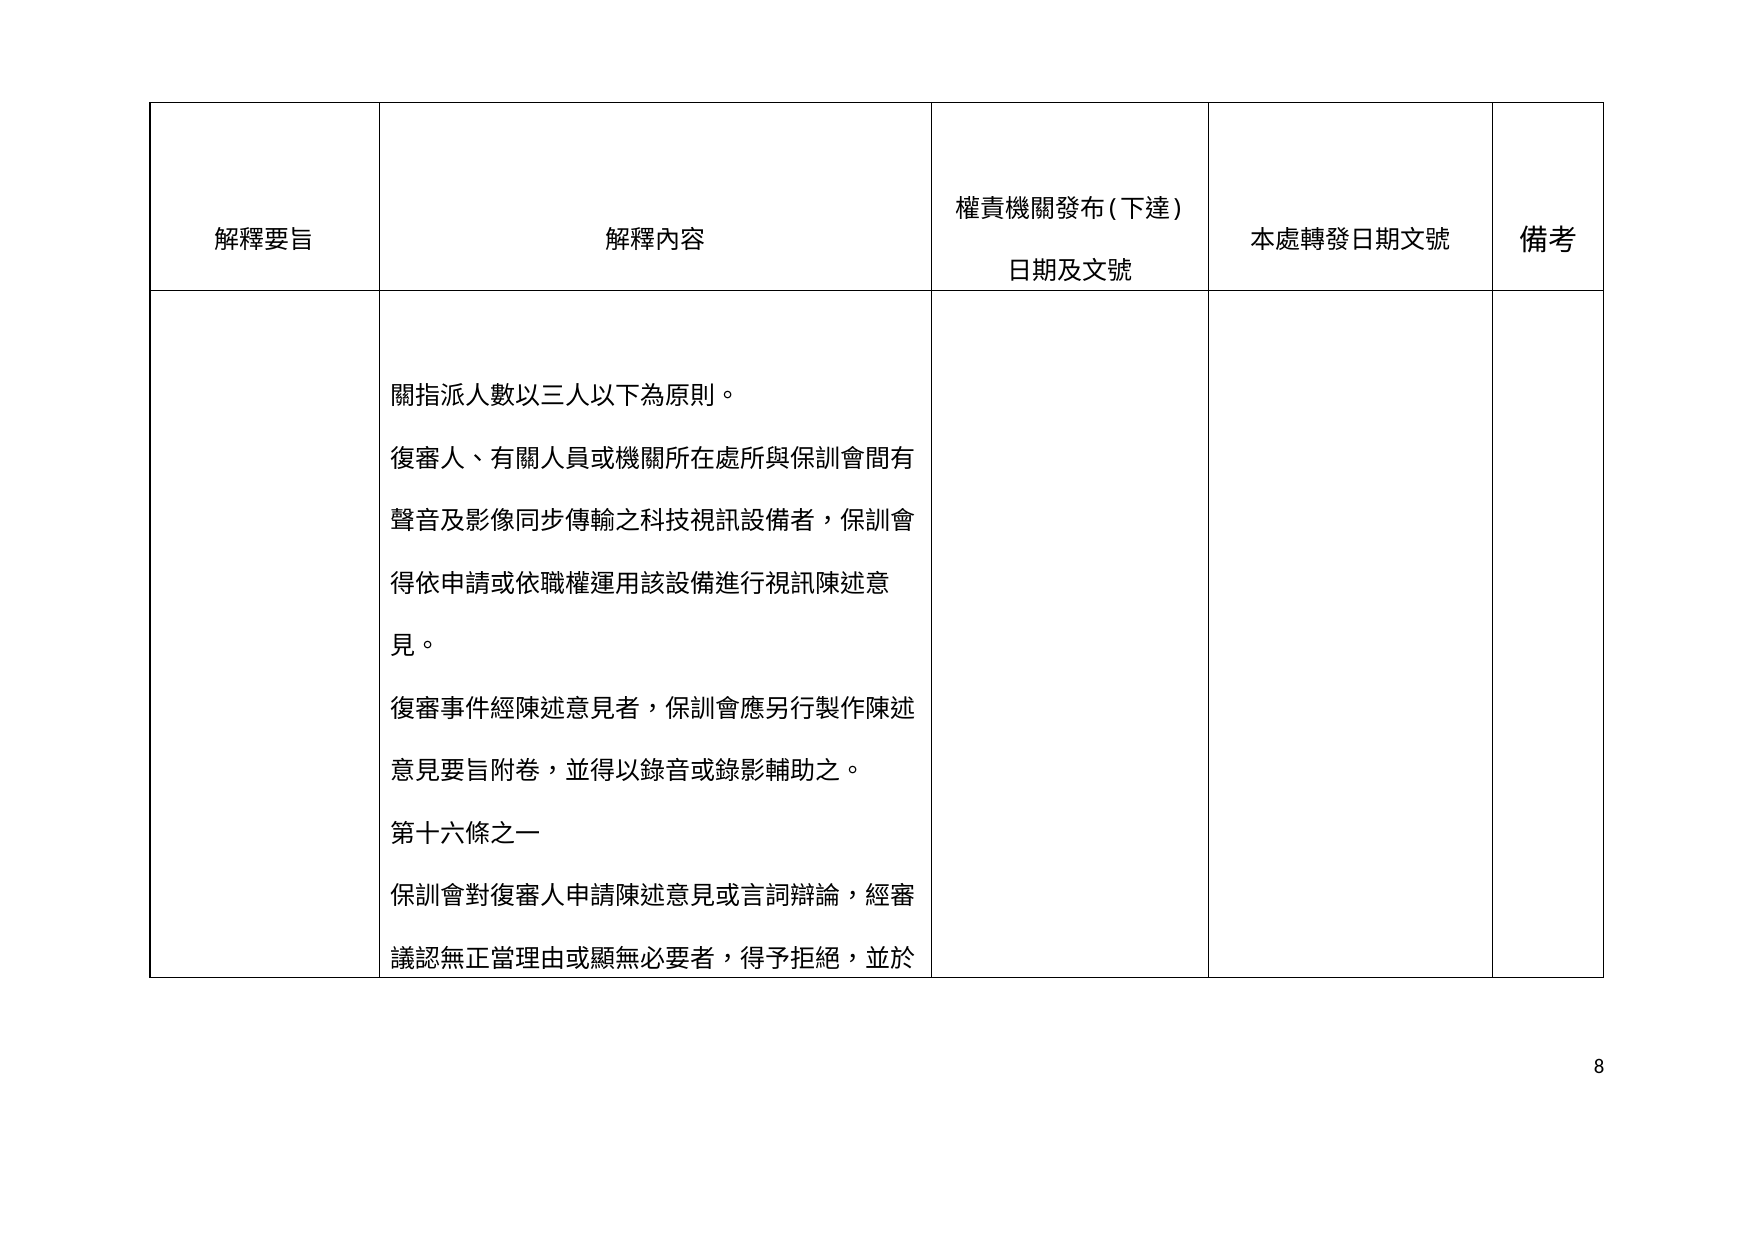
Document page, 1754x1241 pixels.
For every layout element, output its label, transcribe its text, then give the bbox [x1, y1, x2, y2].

table_header 解釋內容 [380, 103, 931, 289]
table_header 本處轉發日期文號 [1209, 103, 1492, 289]
table_cell [1493, 291, 1603, 977]
table_header 備考 [1493, 103, 1603, 289]
table_header 權責機關發布(下達)日期及文號 [932, 103, 1208, 289]
table_cell [932, 291, 1208, 977]
table_cell [151, 291, 379, 977]
table_cell 關指派人數以三人以下為原則。 復審人、有關人員或機關所在處所與保訓會間有聲音及影像同步傳輸之科技視訊設備者，保訓會得依申請或依職權運用該設備進行視訊陳述意見。 復審事件經陳述意見者，保訓會應另行製作陳述意見要旨附卷，並得以錄音或錄影輔助之。 第十六條之一 保訓會對復審人申請陳述意見或言詞辯論，經審議認無正當理由或顯無必要者，得予拒絕，並於 [380, 291, 931, 977]
table_header 解釋要旨 [151, 103, 379, 289]
table_cell [1209, 291, 1492, 977]
